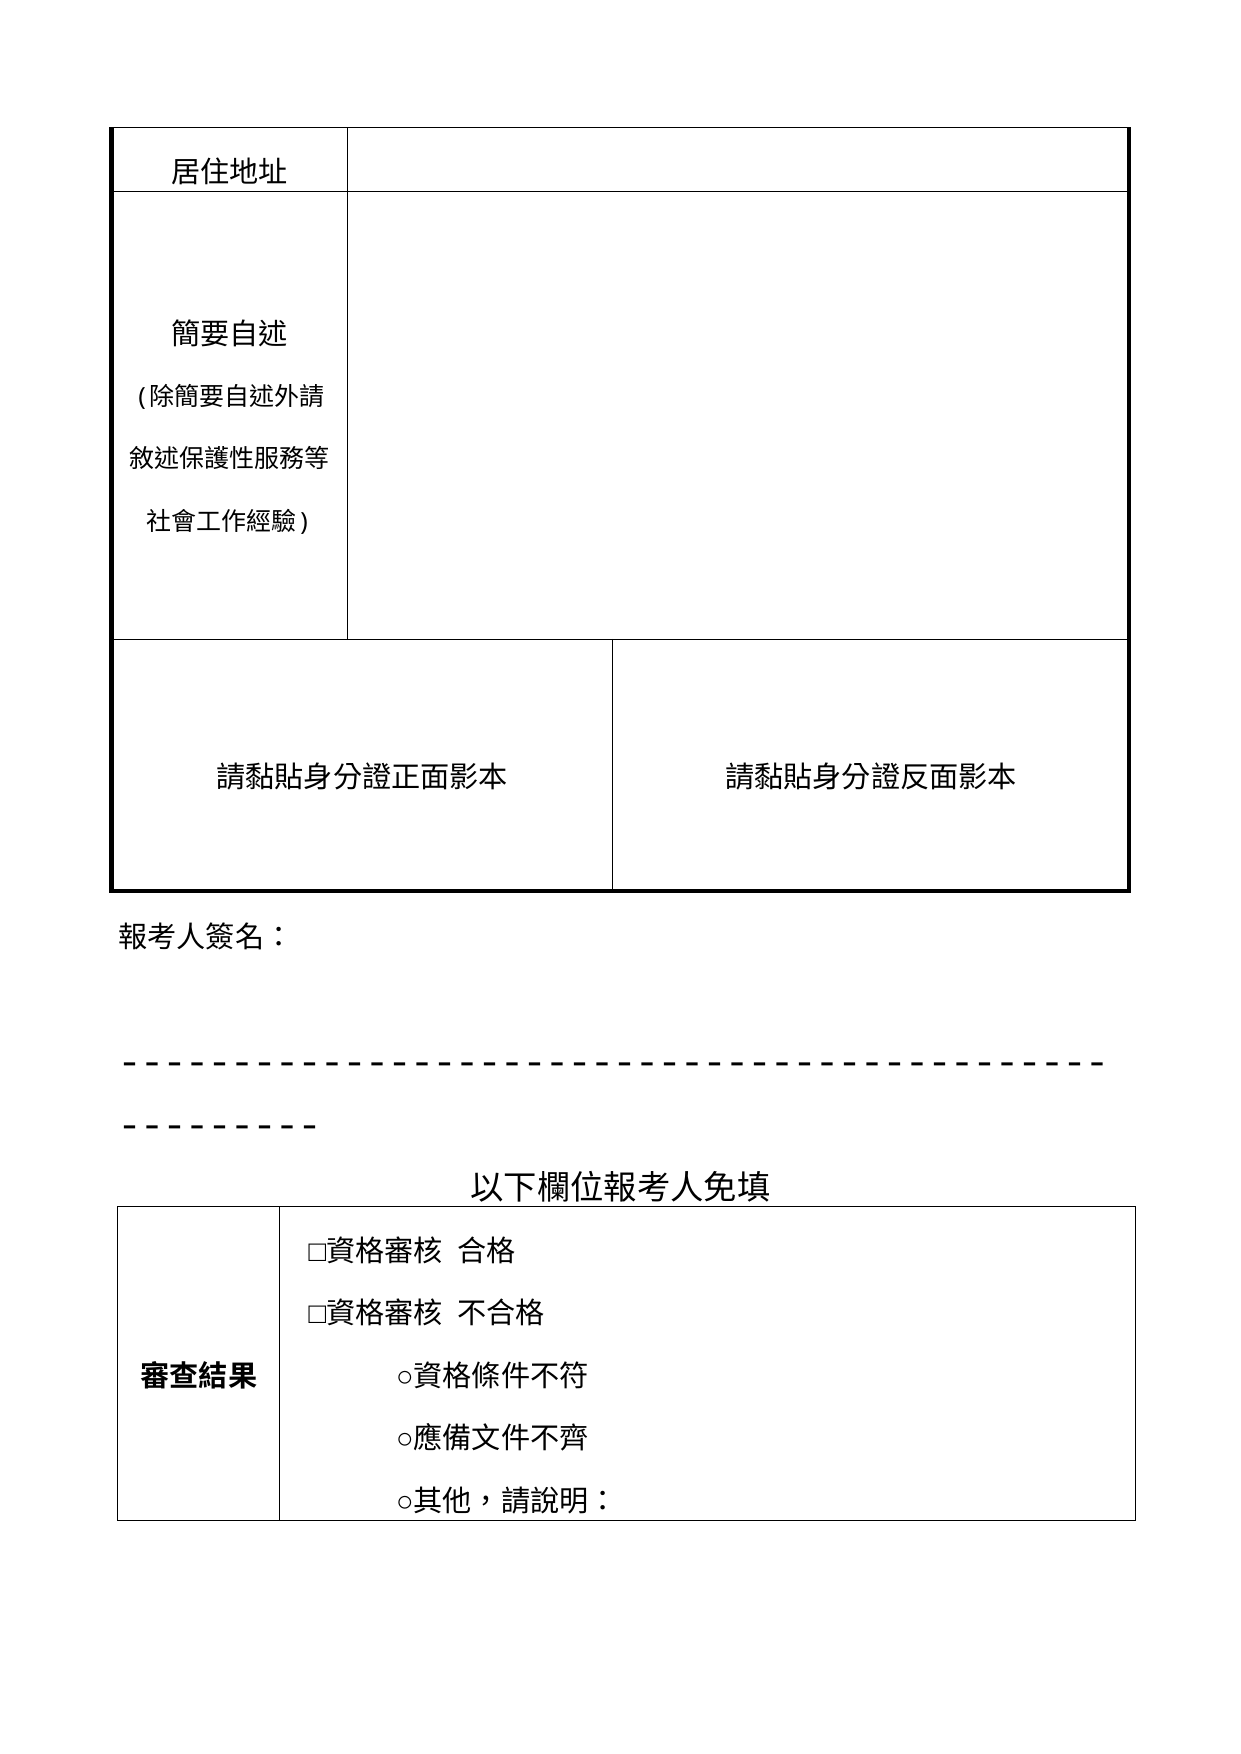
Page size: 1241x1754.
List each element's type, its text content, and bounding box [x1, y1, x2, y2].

table_cell 請黏貼身分證反面影本 [613, 640, 1127, 889]
table_cell [348, 128, 1127, 191]
text ----------------------------------------------------- [118, 1018, 1122, 1143]
table_header □資格審核 合格 □資格審核 不合格 ○資格條件不符 ○應備文件不齊 ○其他，請說明： [280, 1207, 1135, 1519]
table_cell 簡要自述 (除簡要自述外請敘述保護性服務等社會工作經驗) [114, 192, 347, 639]
table_cell 請黏貼身分證正面影本 [114, 640, 612, 889]
text 報考人簽名： [118, 893, 1122, 956]
table_header 審查結果 [118, 1207, 279, 1519]
text 以下欄位報考人免填 [118, 1143, 1122, 1206]
table_cell [348, 192, 1127, 639]
table_cell 居住地址 [114, 128, 347, 191]
